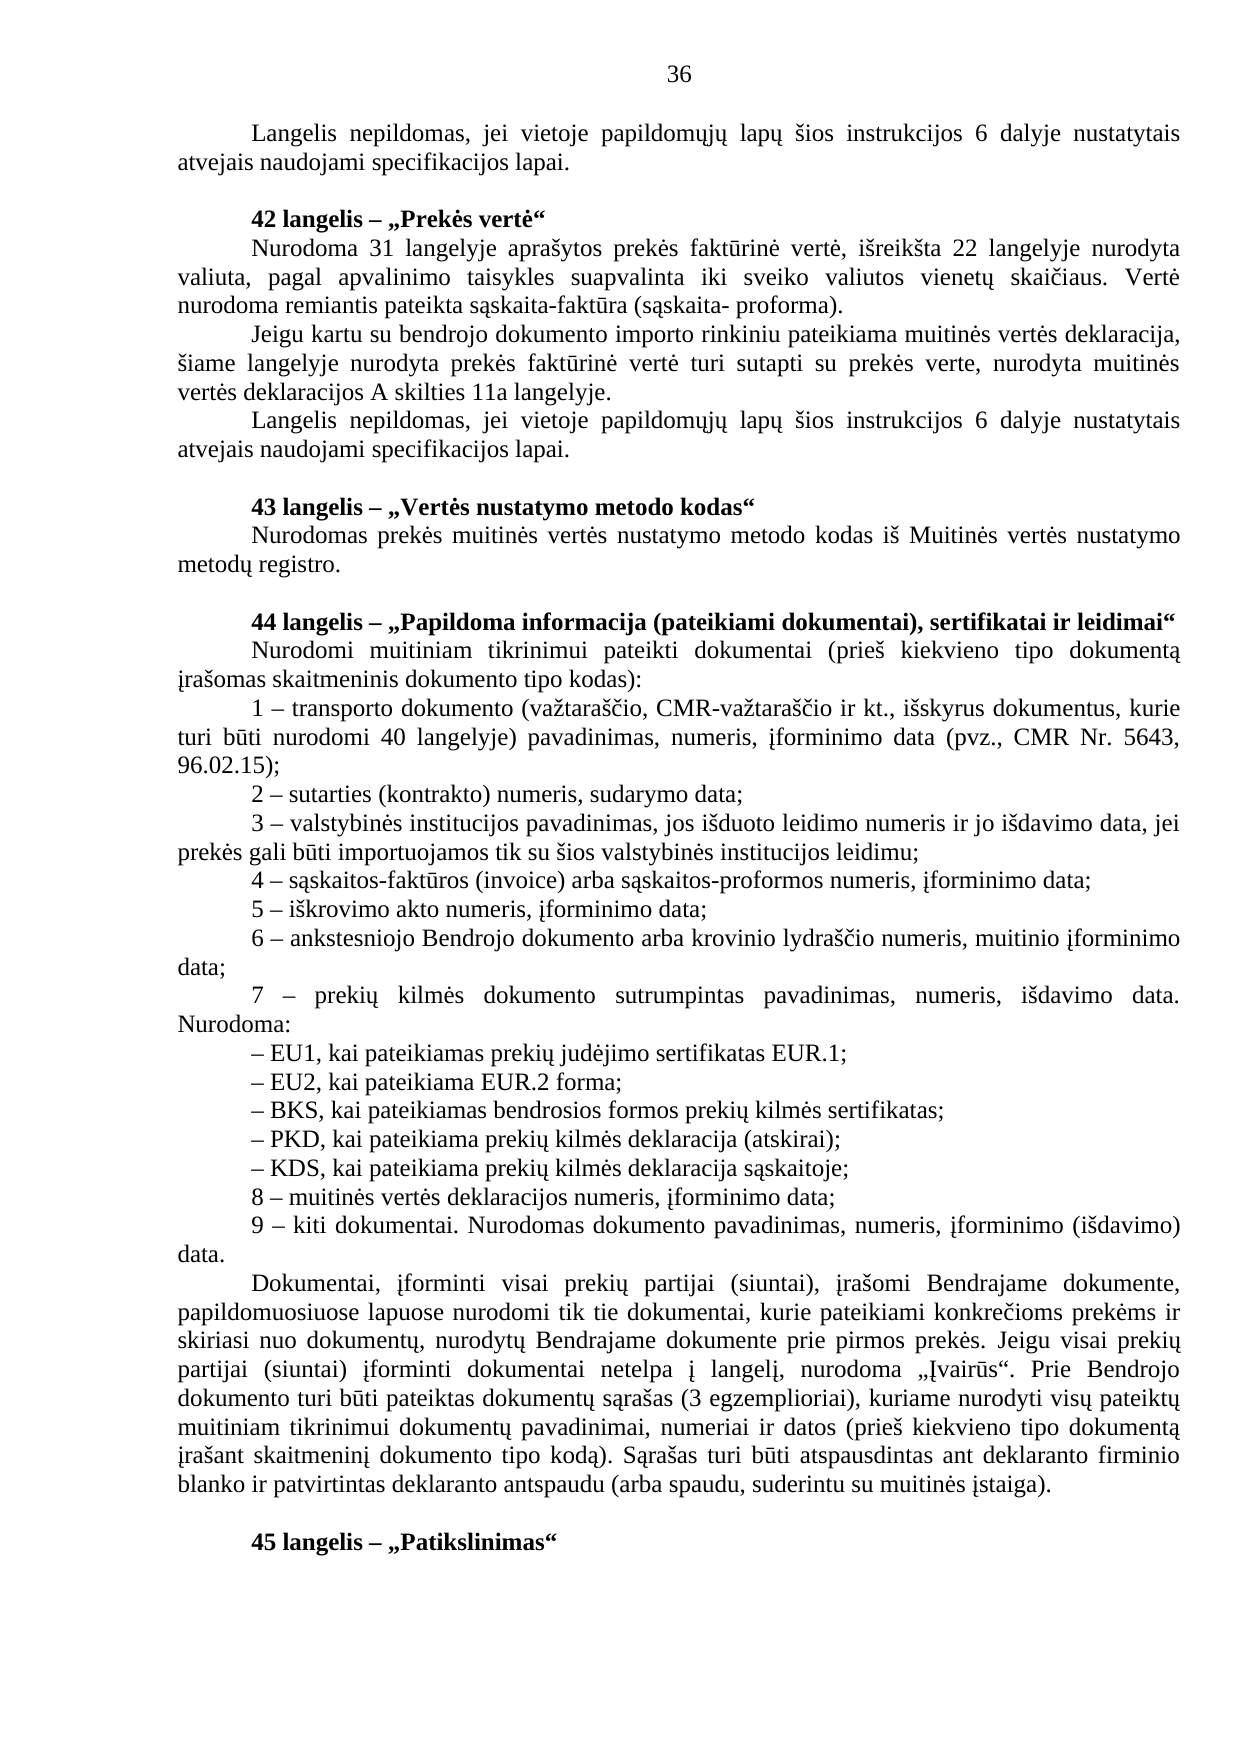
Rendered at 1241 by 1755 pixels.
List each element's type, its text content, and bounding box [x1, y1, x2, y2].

text Langelis nepildomas, jei vietoje papildomųjų lapų šios instrukcijos 6 dalyje nustatytais atvejais naudojami specifikacijos lapai. [177, 118, 1181, 176]
text 4 – sąskaitos-faktūros (invoice) arba sąskaitos-proformos numeris, įforminimo data; [177, 866, 1181, 894]
text Nurodoma 31 langelyje aprašytos prekės faktūrinė vertė, išreikšta 22 langelyje nurodyta valiuta, pagal apvalinimo taisykles suapvalinta iki sveiko valiutos vienetų skaičiaus. Vertė nurodoma remiantis pateikta sąskaita-faktūra (sąskaita- proforma). [177, 233, 1181, 319]
text – EU2, kai pateikiama EUR.2 forma; [177, 1067, 1181, 1096]
text Nurodomas prekės muitinės vertės nustatymo metodo kodas iš Muitinės vertės nustatymo metodų registro. [177, 521, 1181, 578]
text – EU1, kai pateikiamas prekių judėjimo sertifikatas EUR.1; [177, 1038, 1181, 1067]
text Jeigu kartu su bendrojo dokumento importo rinkiniu pateikiama muitinės vertės deklaracija, šiame langelyje nurodyta prekės faktūrinė vertė turi sutapti su prekės verte, nurodyta muitinės vertės deklaracijos A skilties 11a langelyje. [177, 319, 1181, 406]
text 9 – kiti dokumentai. Nurodomas dokumento pavadinimas, numeris, įforminimo (išdavimo) data. [177, 1211, 1181, 1268]
text 42 langelis – „Prekės vertė“ [177, 204, 1181, 233]
text 3 – valstybinės institucijos pavadinimas, jos išduoto leidimo numeris ir jo išdavimo data, jei prekės gali būti importuojamos tik su šios valstybinės institucijos leidimu; [177, 808, 1181, 866]
text 2 – sutarties (kontrakto) numeris, sudarymo data; [177, 779, 1181, 808]
text – KDS, kai pateikiama prekių kilmės deklaracija sąskaitoje; [177, 1153, 1181, 1182]
text 43 langelis – „Vertės nustatymo metodo kodas“ [177, 492, 1181, 521]
text 8 – muitinės vertės deklaracijos numeris, įforminimo data; [177, 1182, 1181, 1211]
text 5 – iškrovimo akto numeris, įforminimo data; [177, 894, 1181, 923]
text 6 – ankstesniojo Bendrojo dokumento arba krovinio lydraščio numeris, muitinio įforminimo data; [177, 923, 1181, 981]
text Nurodomi muitiniam tikrinimui pateikti dokumentai (prieš kiekvieno tipo dokumentą įrašomas skaitmeninis dokumento tipo kodas): [177, 636, 1181, 693]
text 1 – transporto dokumento (važtaraščio, CMR-važtaraščio ir kt., išskyrus dokumentus, kurie turi būti nurodomi 40 langelyje) pavadinimas, numeris, įforminimo data (pvz., CMR Nr. 5643, 96.02.15); [177, 693, 1181, 779]
text 45 langelis – „Patikslinimas“ [177, 1527, 1181, 1556]
text Dokumentai, įforminti visai prekių partijai (siuntai), įrašomi Bendrajame dokumente, papildomuosiuose lapuose nurodomi tik tie dokumentai, kurie pateikiami konkrečioms prekėms ir skiriasi nuo dokumentų, nurodytų Bendrajame dokumente prie pirmos prekės. Jeigu visai prekių partijai (siuntai) įforminti dokumentai netelpa į langelį, nurodoma „Įvairūs“. Prie Bendrojo dokumento turi būti pateiktas dokumentų sąrašas (3 egzemplioriai), kuriame nurodyti visų pateiktų muitiniam tikrinimui dokumentų pavadinimai, numeriai ir datos (prieš kiekvieno tipo dokumentą įrašant skaitmeninį dokumento tipo kodą). Sąrašas turi būti atspausdintas ant deklaranto firminio blanko ir patvirtintas deklaranto antspaudu (arba spaudu, suderintu su muitinės įstaiga). [177, 1268, 1181, 1498]
text Langelis nepildomas, jei vietoje papildomųjų lapų šios instrukcijos 6 dalyje nustatytais atvejais naudojami specifikacijos lapai. [177, 406, 1181, 463]
text 7 – prekių kilmės dokumento sutrumpintas pavadinimas, numeris, išdavimo data. Nurodoma: [177, 981, 1181, 1038]
text – BKS, kai pateikiamas bendrosios formos prekių kilmės sertifikatas; [177, 1096, 1181, 1124]
text – PKD, kai pateikiama prekių kilmės deklaracija (atskirai); [177, 1124, 1181, 1153]
text 44 langelis – „Papildoma informacija (pateikiami dokumentai), sertifikatai ir leidimai“ [177, 607, 1181, 636]
